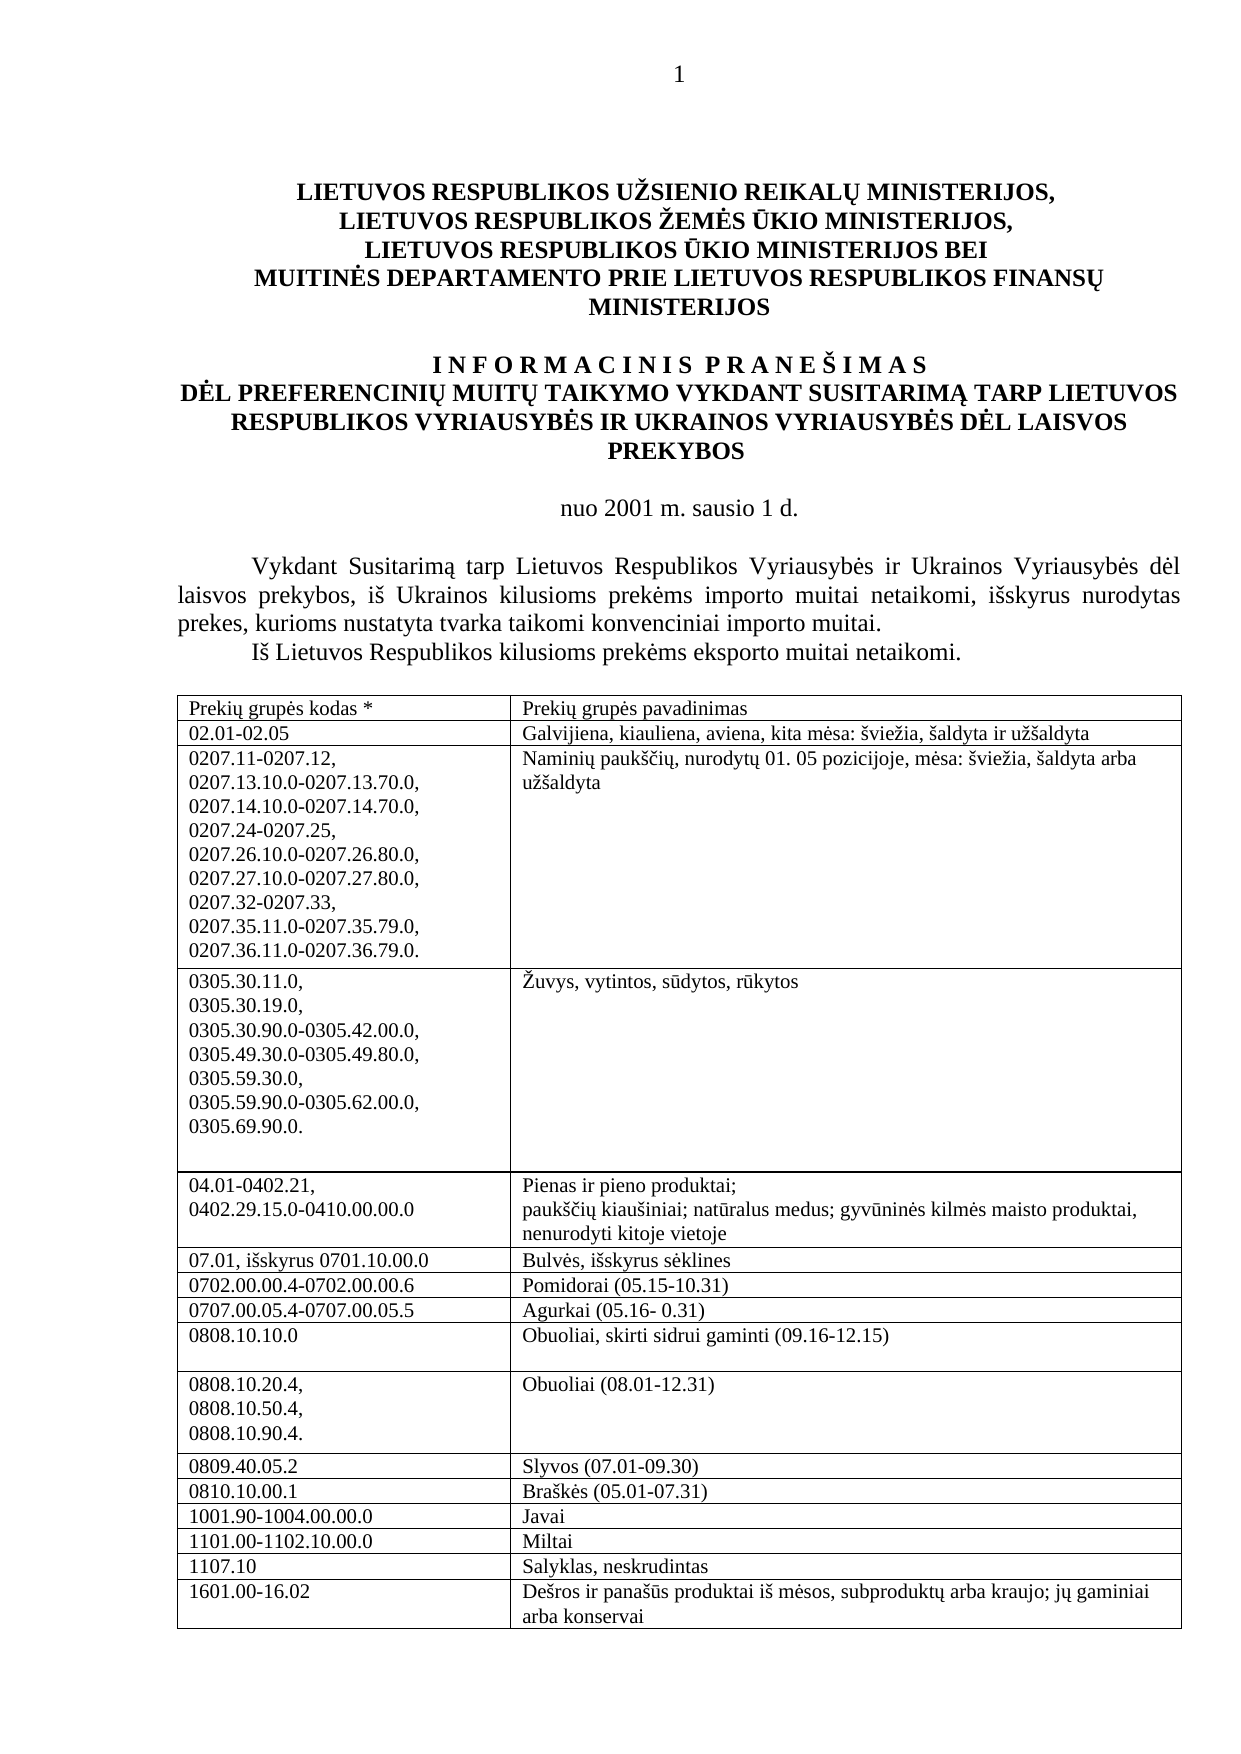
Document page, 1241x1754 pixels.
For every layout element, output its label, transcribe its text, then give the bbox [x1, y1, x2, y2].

table_cell Naminių paukščių, nurodytų 01. 05 pozicijoje, mėsa: šviežia, šaldyta arba užšaldyta [511, 746, 1181, 968]
table_cell Agurkai (05.16- 0.31) [511, 1298, 1181, 1322]
table_cell 1001.90-1004.00.00.0 [178, 1504, 510, 1528]
table_cell 0808.10.20.4, 0808.10.50.4, 0808.10.90.4. [178, 1372, 510, 1453]
table_cell Obuoliai, skirti sidrui gaminti (09.16-12.15) [511, 1323, 1181, 1371]
text DĖL PREFERENCINIŲ MUITŲ TAIKYMO VYKDANT SUSITARIMĄ TARP LIETUVOS [177, 378, 1181, 407]
table_cell Braškės (05.01-07.31) [511, 1479, 1181, 1503]
table_cell Pomidorai (05.15-10.31) [511, 1273, 1181, 1297]
table_cell 1101.00-1102.10.00.0 [178, 1529, 510, 1553]
table_cell 0207.11-0207.12, 0207.13.10.0-0207.13.70.0, 0207.14.10.0-0207.14.70.0, 0207.24-0207.25, 0207.26.10.0-0207.26.80.0, 0207.27.10.0-0207.27.80.0, 0207.32-0207.33, 0207.35.11.0-0207.35.79.0, 0207.36.11.0-0207.36.79.0. [178, 746, 510, 968]
text Vykdant Susitarimą tarp Lietuvos Respublikos Vyriausybės ir Ukrainos Vyriausybės dėl laisvos prekybos, iš Ukrainos kilusioms prekėms importo muitai netaikomi, išskyrus nurodytas prekes, kurioms nustatyta tvarka taikomi konvenciniai importo muitai. [177, 551, 1181, 637]
text LIETUVOS RESPUBLIKOS UŽSIENIO REIKALŲ MINISTERIJOS, [177, 177, 1181, 206]
table_cell Obuoliai (08.01-12.31) [511, 1372, 1181, 1453]
text nuo 2001 m. sausio 1 d. [177, 493, 1181, 522]
table_cell 0810.10.00.1 [178, 1479, 510, 1503]
table_cell Salyklas, neskrudintas [511, 1554, 1181, 1578]
table_header Prekių grupės kodas * [178, 696, 510, 720]
text LIETUVOS RESPUBLIKOS ŪKIO MINISTERIJOS BEI [177, 235, 1181, 263]
table_cell 0808.10.10.0 [178, 1323, 510, 1371]
table_cell 07.01, išskyrus 0701.10.00.0 [178, 1248, 510, 1272]
table_cell 0305.30.11.0, 0305.30.19.0, 0305.30.90.0-0305.42.00.0, 0305.49.30.0-0305.49.80.0, 0305.59.30.0, 0305.59.90.0-0305.62.00.0, 0305.69.90.0. [178, 969, 510, 1171]
text INFORMACINIS PRANEŠIMAS [177, 350, 1181, 378]
table_cell 0707.00.05.4-0707.00.05.5 [178, 1298, 510, 1322]
table_cell Žuvys, vytintos, sūdytos, rūkytos [511, 969, 1181, 1171]
table_cell Bulvės, išskyrus sėklines [511, 1248, 1181, 1272]
table_cell 04.01-0402.21, 0402.29.15.0-0410.00.00.0 [178, 1173, 510, 1247]
table_cell Miltai [511, 1529, 1181, 1553]
table_cell 02.01-02.05 [178, 721, 510, 745]
text Iš Lietuvos Respublikos kilusioms prekėms eksporto muitai netaikomi. [177, 637, 1181, 666]
table_header Prekių grupės pavadinimas [511, 696, 1181, 720]
table_cell Galvijiena, kiauliena, aviena, kita mėsa: šviežia, šaldyta ir užšaldyta [511, 721, 1181, 745]
table_cell 1107.10 [178, 1554, 510, 1578]
table_cell Pienas ir pieno produktai; paukščių kiaušiniai; natūralus medus; gyvūninės kilmės maisto produktai, nenurodyti kitoje vietoje [511, 1173, 1181, 1247]
table_cell Javai [511, 1504, 1181, 1528]
table_cell 0809.40.05.2 [178, 1454, 510, 1478]
table_cell Dešros ir panašūs produktai iš mėsos, subproduktų arba kraujo; jų gaminiai arba konservai [511, 1580, 1181, 1628]
text RESPUBLIKOS VYRIAUSYBĖS IR UKRAINOS VYRIAUSYBĖS DĖL LAISVOS PREKYBOS [177, 407, 1181, 465]
table_cell 0702.00.00.4-0702.00.00.6 [178, 1273, 510, 1297]
table_cell Slyvos (07.01-09.30) [511, 1454, 1181, 1478]
table_cell 1601.00-16.02 [178, 1580, 510, 1628]
text LIETUVOS RESPUBLIKOS ŽEMĖS ŪKIO MINISTERIJOS, [177, 206, 1181, 235]
text MUITINĖS DEPARTAMENTO PRIE LIETUVOS RESPUBLIKOS FINANSŲ MINISTERIJOS [177, 263, 1181, 321]
